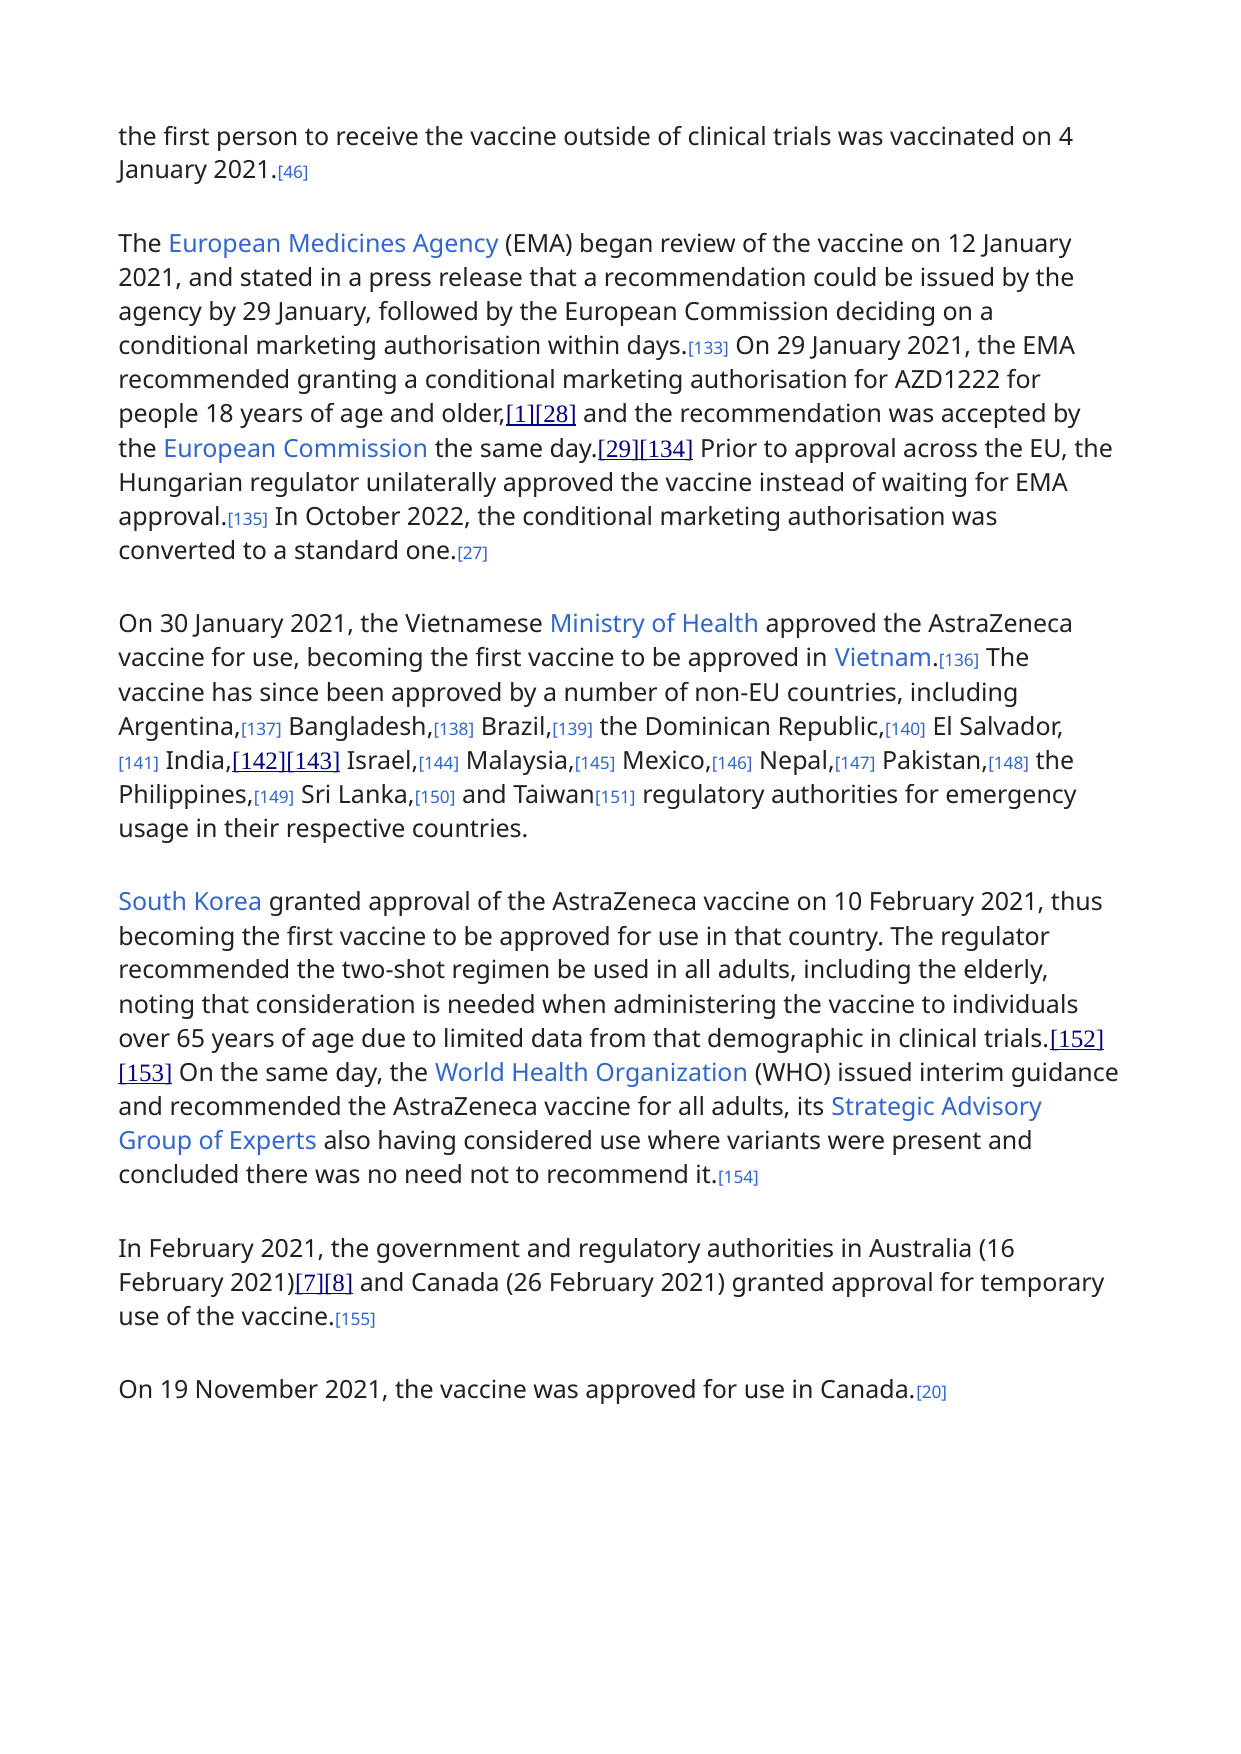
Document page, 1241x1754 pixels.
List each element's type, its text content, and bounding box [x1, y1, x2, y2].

text On 30 January 2021, the Vietnamese Ministry of Health approved the AstraZeneca vaccine for use, becoming the first vaccine to be approved in Vietnam.[136] The vaccine has since been approved by a number of non-EU countries, including Argentina,[137] Bangladesh,[138] Brazil,[139] the Dominican Republic,[140] El Salvador,[141] India,[142][143] Israel,[144] Malaysia,[145] Mexico,[146] Nepal,[147] Pakistan,[148] the Philippines,[149] Sri Lanka,[150] and Taiwan[151] regulatory authorities for emergency usage in their respective countries. [118, 606, 1122, 844]
text On 19 November 2021, the vaccine was approved for use in Canada.[20] [118, 1372, 1122, 1406]
text the first person to receive the vaccine outside of clinical trials was vaccinated on 4 January 2021.[46] [118, 118, 1122, 186]
text In February 2021, the government and regulatory authorities in Australia (16 February 2021)[7][8] and Canada (26 February 2021) granted approval for temporary use of the vaccine.[155] [118, 1230, 1122, 1332]
text The European Medicines Agency (EMA) began review of the vaccine on 12 January 2021, and stated in a press release that a recommendation could be issued by the agency by 29 January, followed by the European Commission deciding on a conditional marketing authorisation within days.[133] On 29 January 2021, the EMA recommended granting a conditional marketing authorisation for AZD1222 for people 18 years of age and older,[1][28] and the recommendation was accepted by the European Commission the same day.[29][134] Prior to approval across the EU, the Hungarian regulator unilaterally approved the vaccine instead of waiting for EMA approval.[135] In October 2022, the conditional marketing authorisation was converted to a standard one.[27] [118, 226, 1122, 566]
text South Korea granted approval of the AstraZeneca vaccine on 10 February 2021, thus becoming the first vaccine to be approved for use in that country. The regulator recommended the two-shot regimen be used in all adults, including the elderly, noting that consideration is needed when administering the vaccine to individuals over 65 years of age due to limited data from that demographic in clinical trials.[152][153] On the same day, the World Health Organization (WHO) issued interim guidance and recommended the AstraZeneca vaccine for all adults, its Strategic Advisory Group of Experts also having considered use where variants were present and concluded there was no need not to recommend it.[154] [118, 884, 1122, 1191]
